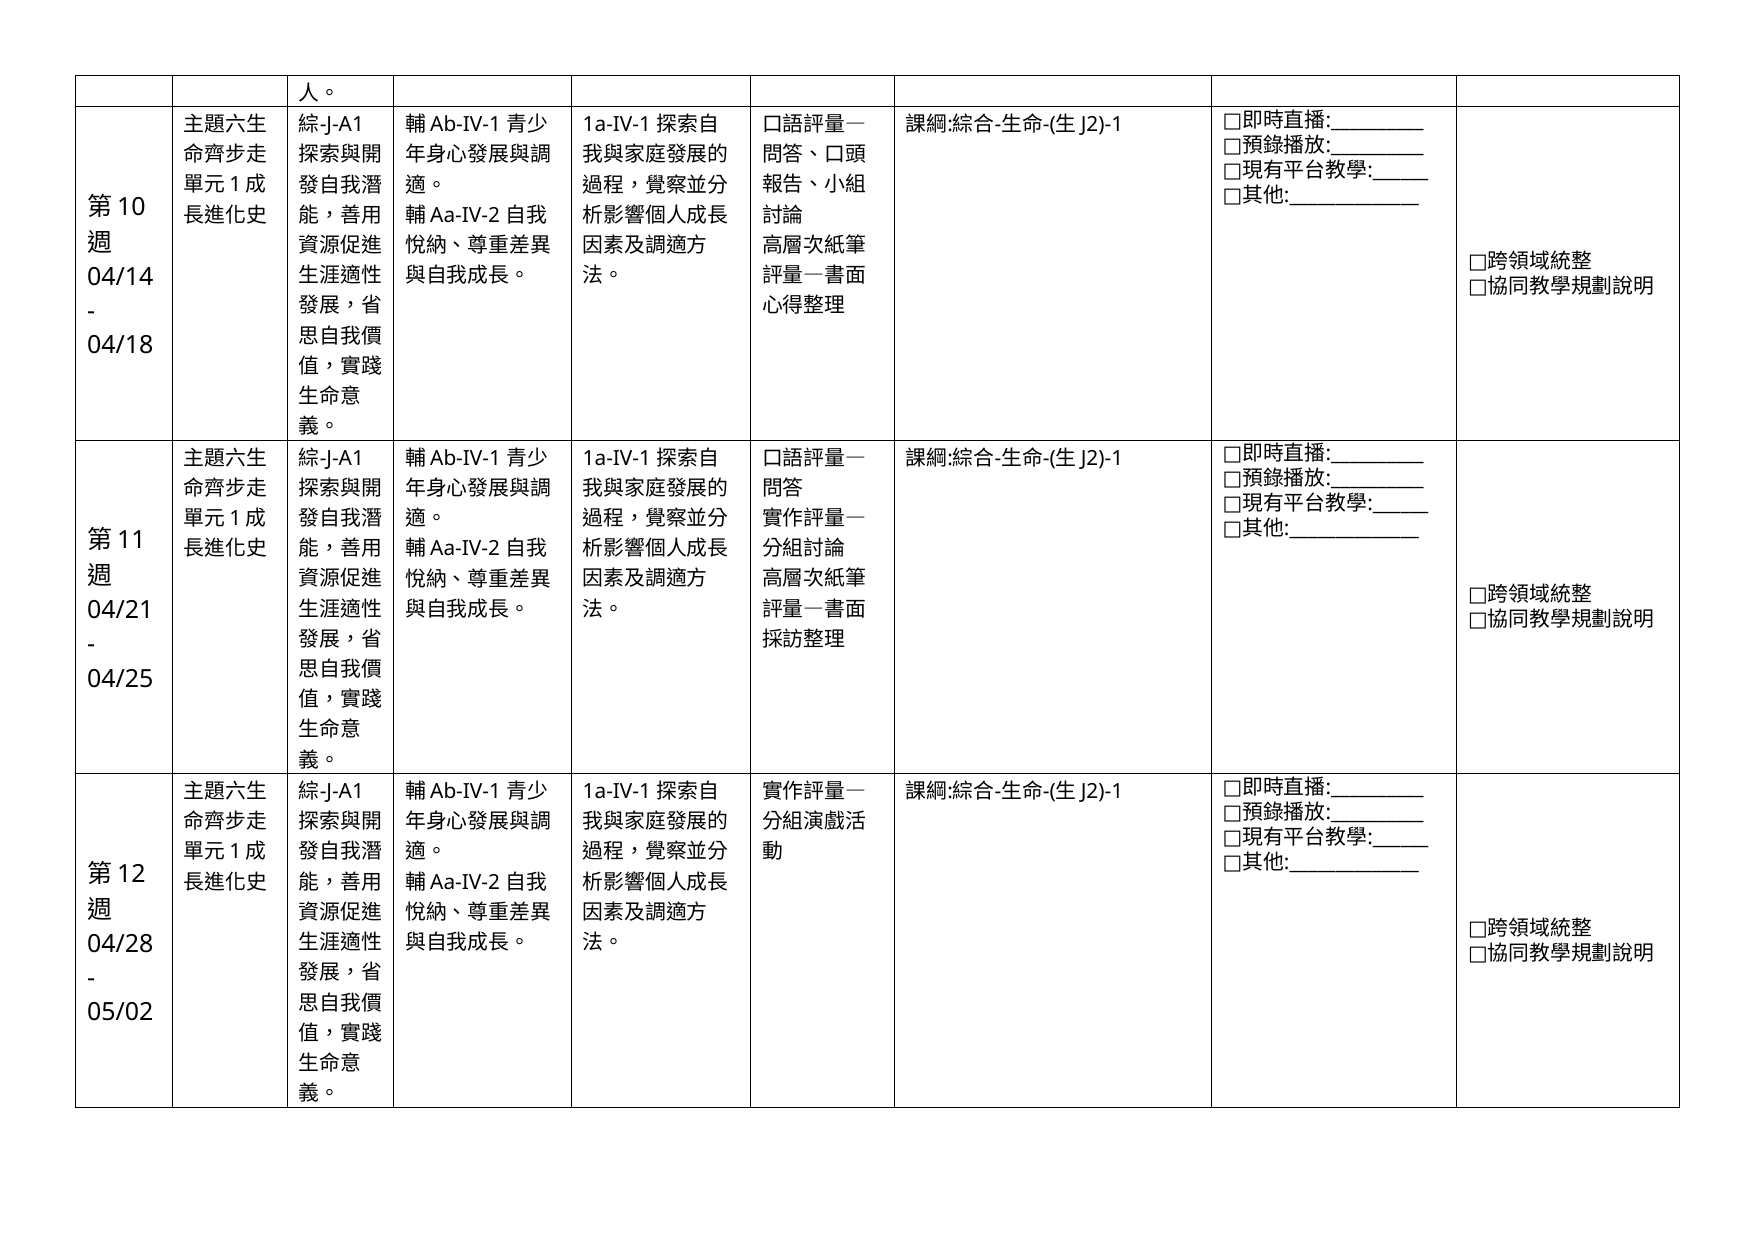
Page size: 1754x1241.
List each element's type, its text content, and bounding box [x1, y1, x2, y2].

table_cell [751, 76, 894, 106]
table_cell 主題六生命齊步走 單元1成長進化史 [173, 441, 287, 773]
table_cell 輔Ab-IV-1 青少年身心發展與調適。 輔Aa-IV-2 自我悅納、尊重差異與自我成長。 [394, 441, 571, 773]
table_cell 主題六生命齊步走 單元1成長進化史 [173, 774, 287, 1107]
table_cell 口語評量—問答、口頭報告、小組討論 高層次紙筆評量—書面心得整理 [751, 107, 894, 440]
table_cell 課綱:綜合-生命-(生J2)-1 [895, 441, 1211, 773]
table_cell [572, 76, 750, 106]
table_cell [895, 76, 1211, 106]
table_cell [394, 76, 571, 106]
table_cell [1457, 76, 1679, 106]
table_cell 輔Ab-IV-1 青少年身心發展與調適。 輔Aa-IV-2 自我悅納、尊重差異與自我成長。 [394, 107, 571, 440]
table_cell 人。 [288, 76, 393, 106]
table_cell □即時直播:__________ □預錄播放:__________ □現有平台教學:______ □其他:______________ [1212, 107, 1456, 440]
table_cell [173, 76, 287, 106]
table_cell □跨領域統整 □協同教學規劃說明 [1457, 441, 1679, 773]
table_cell 第11週 04/21-04/25 [76, 441, 172, 773]
table_cell [76, 76, 172, 106]
table_cell □即時直播:__________ □預錄播放:__________ □現有平台教學:______ □其他:______________ [1212, 774, 1456, 1107]
table_cell 1a-IV-1 探索自我與家庭發展的過程，覺察並分析影響個人成長因素及調適方法。 [572, 441, 750, 773]
table_cell 輔Ab-IV-1 青少年身心發展與調適。 輔Aa-IV-2 自我悅納、尊重差異與自我成長。 [394, 774, 571, 1107]
table_cell 實作評量—分組演戲活動 [751, 774, 894, 1107]
table_cell 綜-J-A1 探索與開發自我潛能，善用資源促進生涯適性發展，省思自我價值，實踐生命意義。 [288, 441, 393, 773]
table_cell □跨領域統整 □協同教學規劃說明 [1457, 107, 1679, 440]
table_cell 第12週 04/28-05/02 [76, 774, 172, 1107]
table_cell 第10週 04/14-04/18 [76, 107, 172, 440]
table_cell 主題六生命齊步走 單元1成長進化史 [173, 107, 287, 440]
table_cell 綜-J-A1 探索與開發自我潛能，善用資源促進生涯適性發展，省思自我價值，實踐生命意義。 [288, 774, 393, 1107]
table_cell 1a-IV-1 探索自我與家庭發展的過程，覺察並分析影響個人成長因素及調適方法。 [572, 107, 750, 440]
table_cell 1a-IV-1 探索自我與家庭發展的過程，覺察並分析影響個人成長因素及調適方法。 [572, 774, 750, 1107]
table_cell 課綱:綜合-生命-(生J2)-1 [895, 107, 1211, 440]
table_cell 課綱:綜合-生命-(生J2)-1 [895, 774, 1211, 1107]
table_cell □即時直播:__________ □預錄播放:__________ □現有平台教學:______ □其他:______________ [1212, 441, 1456, 773]
table_cell 口語評量—問答 實作評量—分組討論 高層次紙筆評量—書面採訪整理 [751, 441, 894, 773]
table_cell □跨領域統整 □協同教學規劃說明 [1457, 774, 1679, 1107]
table_cell 綜-J-A1 探索與開發自我潛能，善用資源促進生涯適性發展，省思自我價值，實踐生命意義。 [288, 107, 393, 440]
table_cell [1212, 76, 1456, 106]
